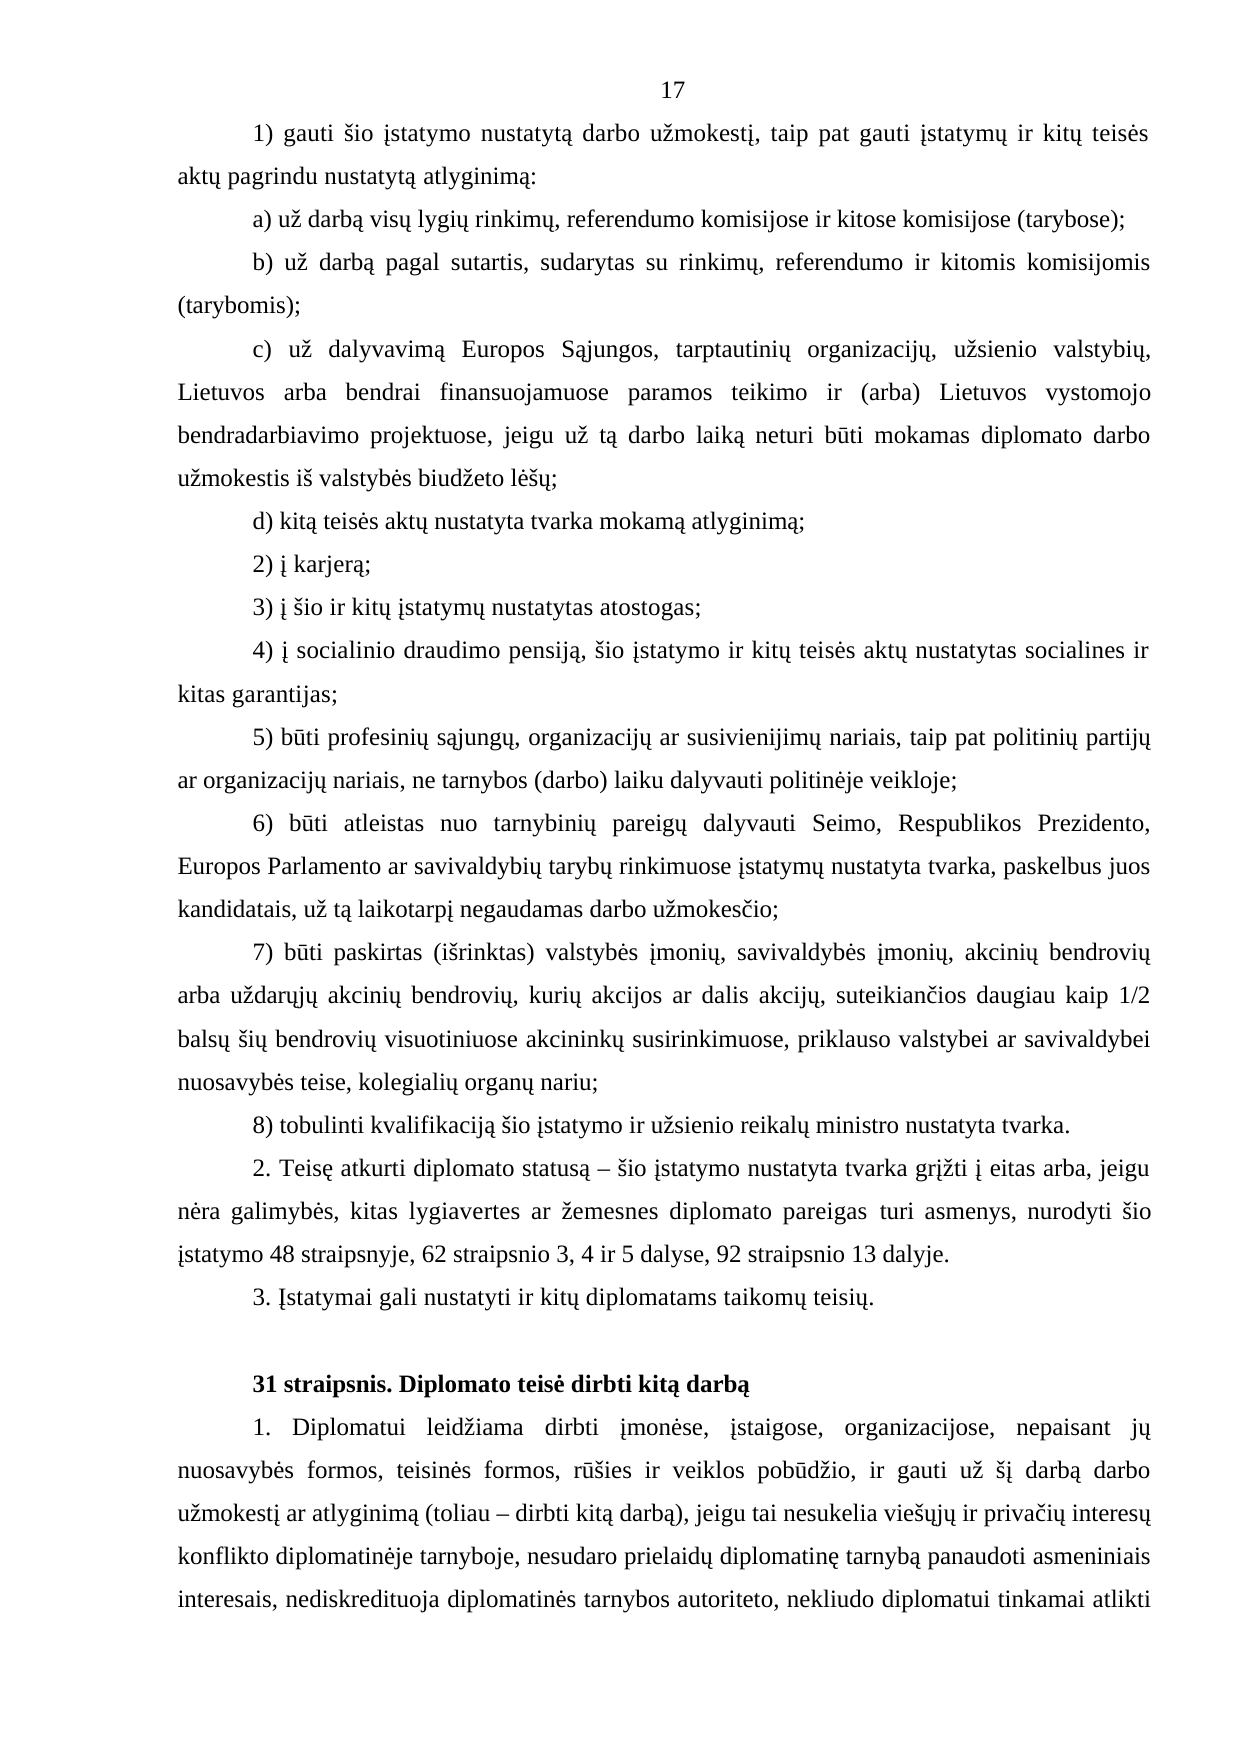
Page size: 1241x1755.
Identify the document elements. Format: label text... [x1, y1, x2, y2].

text c) už dalyvavimą Europos Sąjungos, tarptautinių organizacijų, užsienio valstybių, Lietuvos arba bendrai finansuojamuose paramos teikimo ir (arba) Lietuvos vystomojo bendradarbiavimo projektuose, jeigu už tą darbo laiką neturi būti mokamas diplomato darbo užmokestis iš valstybės biudžeto lėšų; [177, 334, 1152, 492]
text 4) į socialinio draudimo pensiją, šio įstatymo ir kitų teisės aktų nustatytas socialines ir kitas garantijas; [177, 636, 1152, 707]
text 2) į karjerą; [177, 549, 1152, 578]
text 5) būti profesinių sąjungų, organizacijų ar susivienijimų nariais, taip pat politinių partijų ar organizacijų nariais, ne tarnybos (darbo) laiku dalyvauti politinėje veikloje; [177, 722, 1152, 794]
text b) už darbą pagal sutartis, sudarytas su rinkimų, referendumo ir kitomis komisijomis (tarybomis); [177, 247, 1152, 319]
text 3. Įstatymai gali nustatyti ir kitų diplomatams taikomų teisių. [177, 1282, 1152, 1311]
text 31 straipsnis. Diplomato teisė dirbti kitą darbą [177, 1369, 1152, 1397]
text 7) būti paskirtas (išrinktas) valstybės įmonių, savivaldybės įmonių, akcinių bendrovių arba uždarųjų akcinių bendrovių, kurių akcijos ar dalis akcijų, suteikiančios daugiau kaip 1/2 balsų šių bendrovių visuotiniuose akcininkų susirinkimuose, priklauso valstybei ar savivaldybei nuosavybės teise, kolegialių organų nariu; [177, 937, 1152, 1096]
text 2. Teisę atkurti diplomato statusą – šio įstatymo nustatyta tvarka grįžti į eitas arba, jeigu nėra galimybės, kitas lygiavertes ar žemesnes diplomato pareigas turi asmenys, nurodyti šio įstatymo 48 straipsnyje, 62 straipsnio 3, 4 ir 5 dalyse, 92 straipsnio 13 dalyje. [177, 1153, 1152, 1268]
text 1. Diplomatui leidžiama dirbti įmonėse, įstaigose, organizacijose, nepaisant jų nuosavybės formos, teisinės formos, rūšies ir veiklos pobūdžio, ir gauti už šį darbą darbo užmokestį ar atlyginimą (toliau – dirbti kitą darbą), jeigu tai nesukelia viešųjų ir privačių interesų konflikto diplomatinėje tarnyboje, nesudaro prielaidų diplomatinę tarnybą panaudoti asmeniniais interesais, nediskredituoja diplomatinės tarnybos autoriteto, nekliudo diplomatui tinkamai atlikti [177, 1412, 1152, 1613]
text 8) tobulinti kvalifikaciją šio įstatymo ir užsienio reikalų ministro nustatyta tvarka. [177, 1110, 1152, 1139]
text 1) gauti šio įstatymo nustatytą darbo užmokestį, taip pat gauti įstatymų ir kitų teisės aktų pagrindu nustatytą atlyginimą: [177, 118, 1152, 190]
text a) už darbą visų lygių rinkimų, referendumo komisijose ir kitose komisijose (tarybose); [177, 204, 1152, 233]
text 6) būti atleistas nuo tarnybinių pareigų dalyvauti Seimo, Respublikos Prezidento, Europos Parlamento ar savivaldybių tarybų rinkimuose įstatymų nustatyta tvarka, paskelbus juos kandidatais, už tą laikotarpį negaudamas darbo užmokesčio; [177, 808, 1152, 923]
text d) kitą teisės aktų nustatyta tvarka mokamą atlyginimą; [177, 506, 1152, 535]
text 3) į šio ir kitų įstatymų nustatytas atostogas; [177, 592, 1152, 621]
